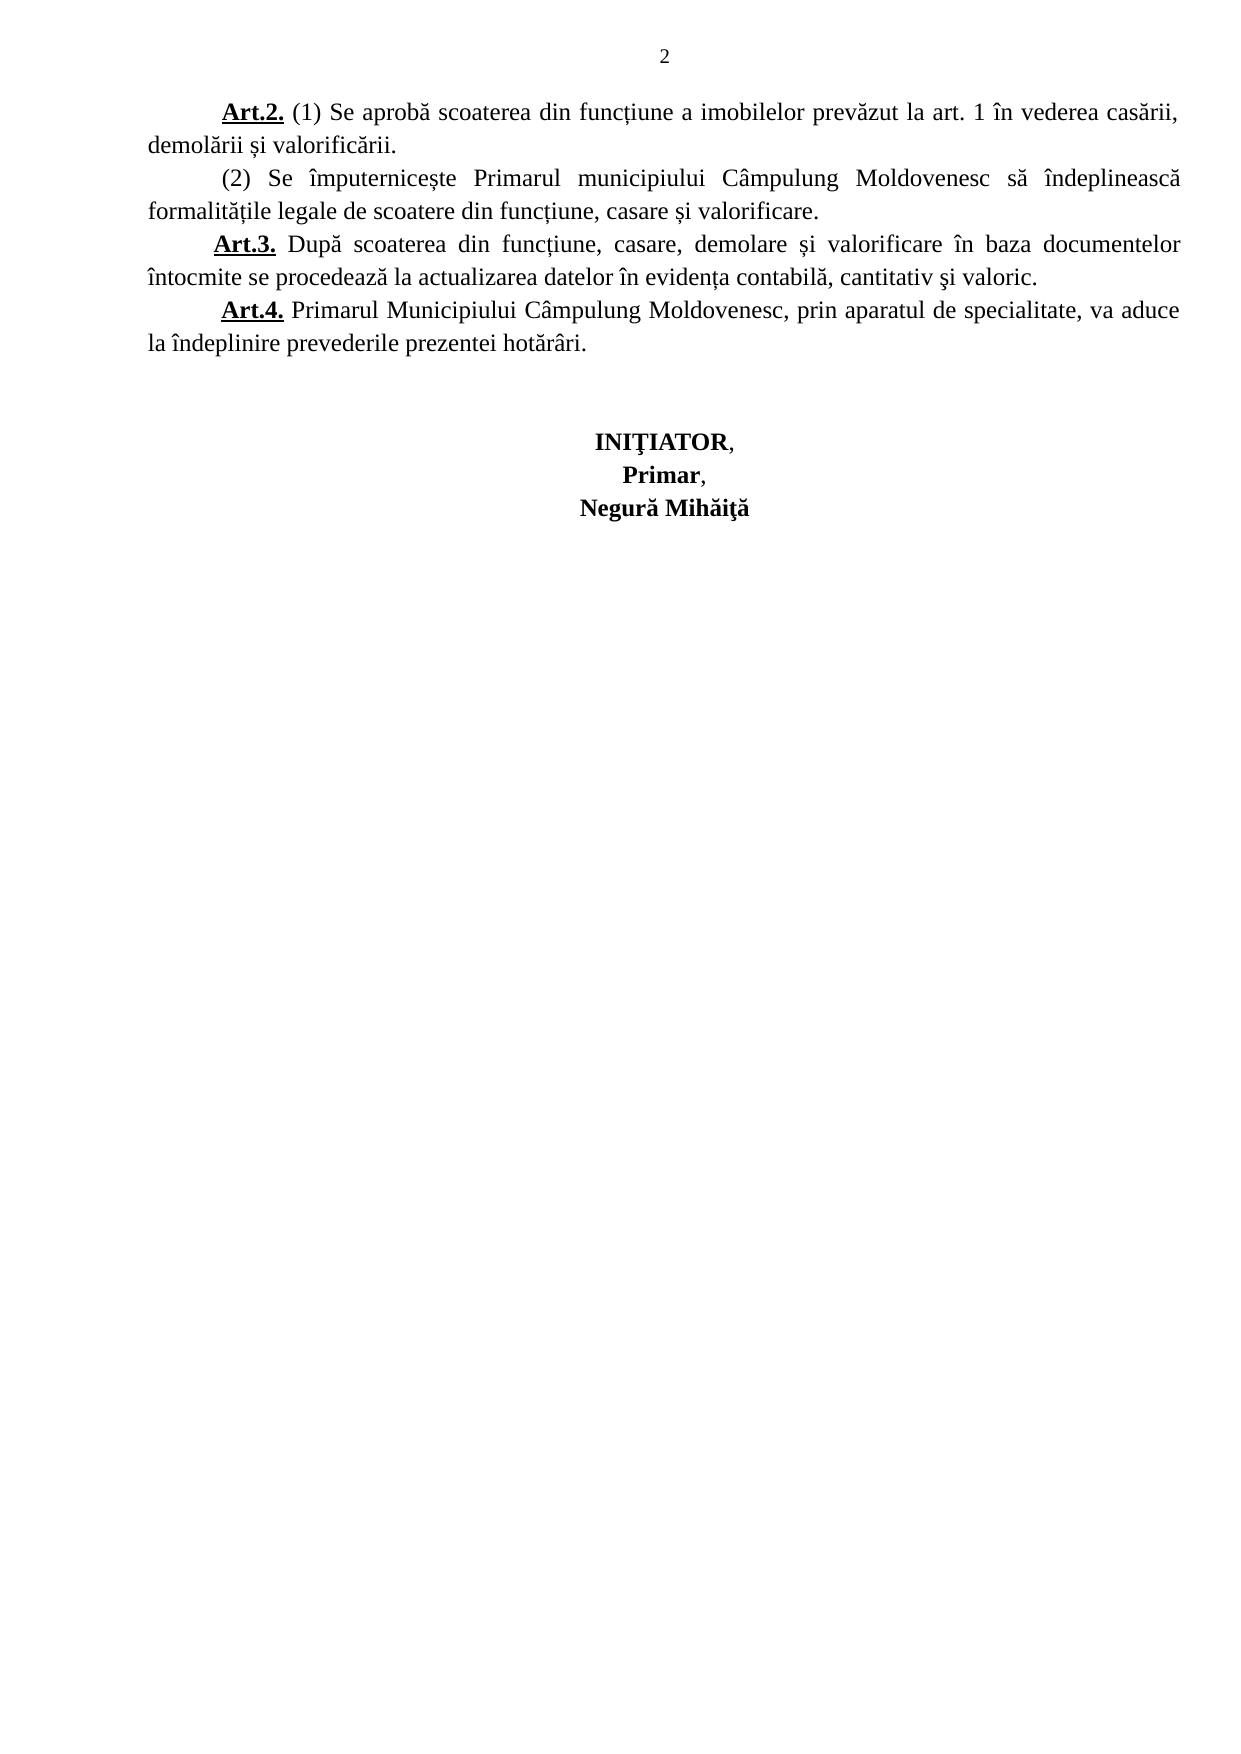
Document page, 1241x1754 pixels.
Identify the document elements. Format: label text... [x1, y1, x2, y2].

text Negură Mihăiţă [148, 493, 1181, 522]
text INIŢIATOR, [148, 427, 1181, 456]
text Art.3. După scoaterea din funcțiune, casare, demolare și valorificare în baza documentelor întocmite se procedează la actualizarea datelor în evidența contabilă, cantitativ şi valoric. [148, 229, 1181, 291]
text Art.2. (1) Se aprobă scoaterea din funcțiune a imobilelor prevăzut la art. 1 în vederea casării, demolării și valorificării. [148, 97, 1180, 159]
text (2) Se împuternicește Primarul municipiului Câmpulung Moldovenesc să îndeplinească formalitățile legale de scoatere din funcțiune, casare și valorificare. [148, 163, 1181, 225]
text Primar, [148, 460, 1181, 489]
text Art.4. Primarul Municipiului Câmpulung Moldovenesc, prin aparatul de specialitate, va aduce la îndeplinire prevederile prezentei hotărâri. [148, 295, 1180, 357]
